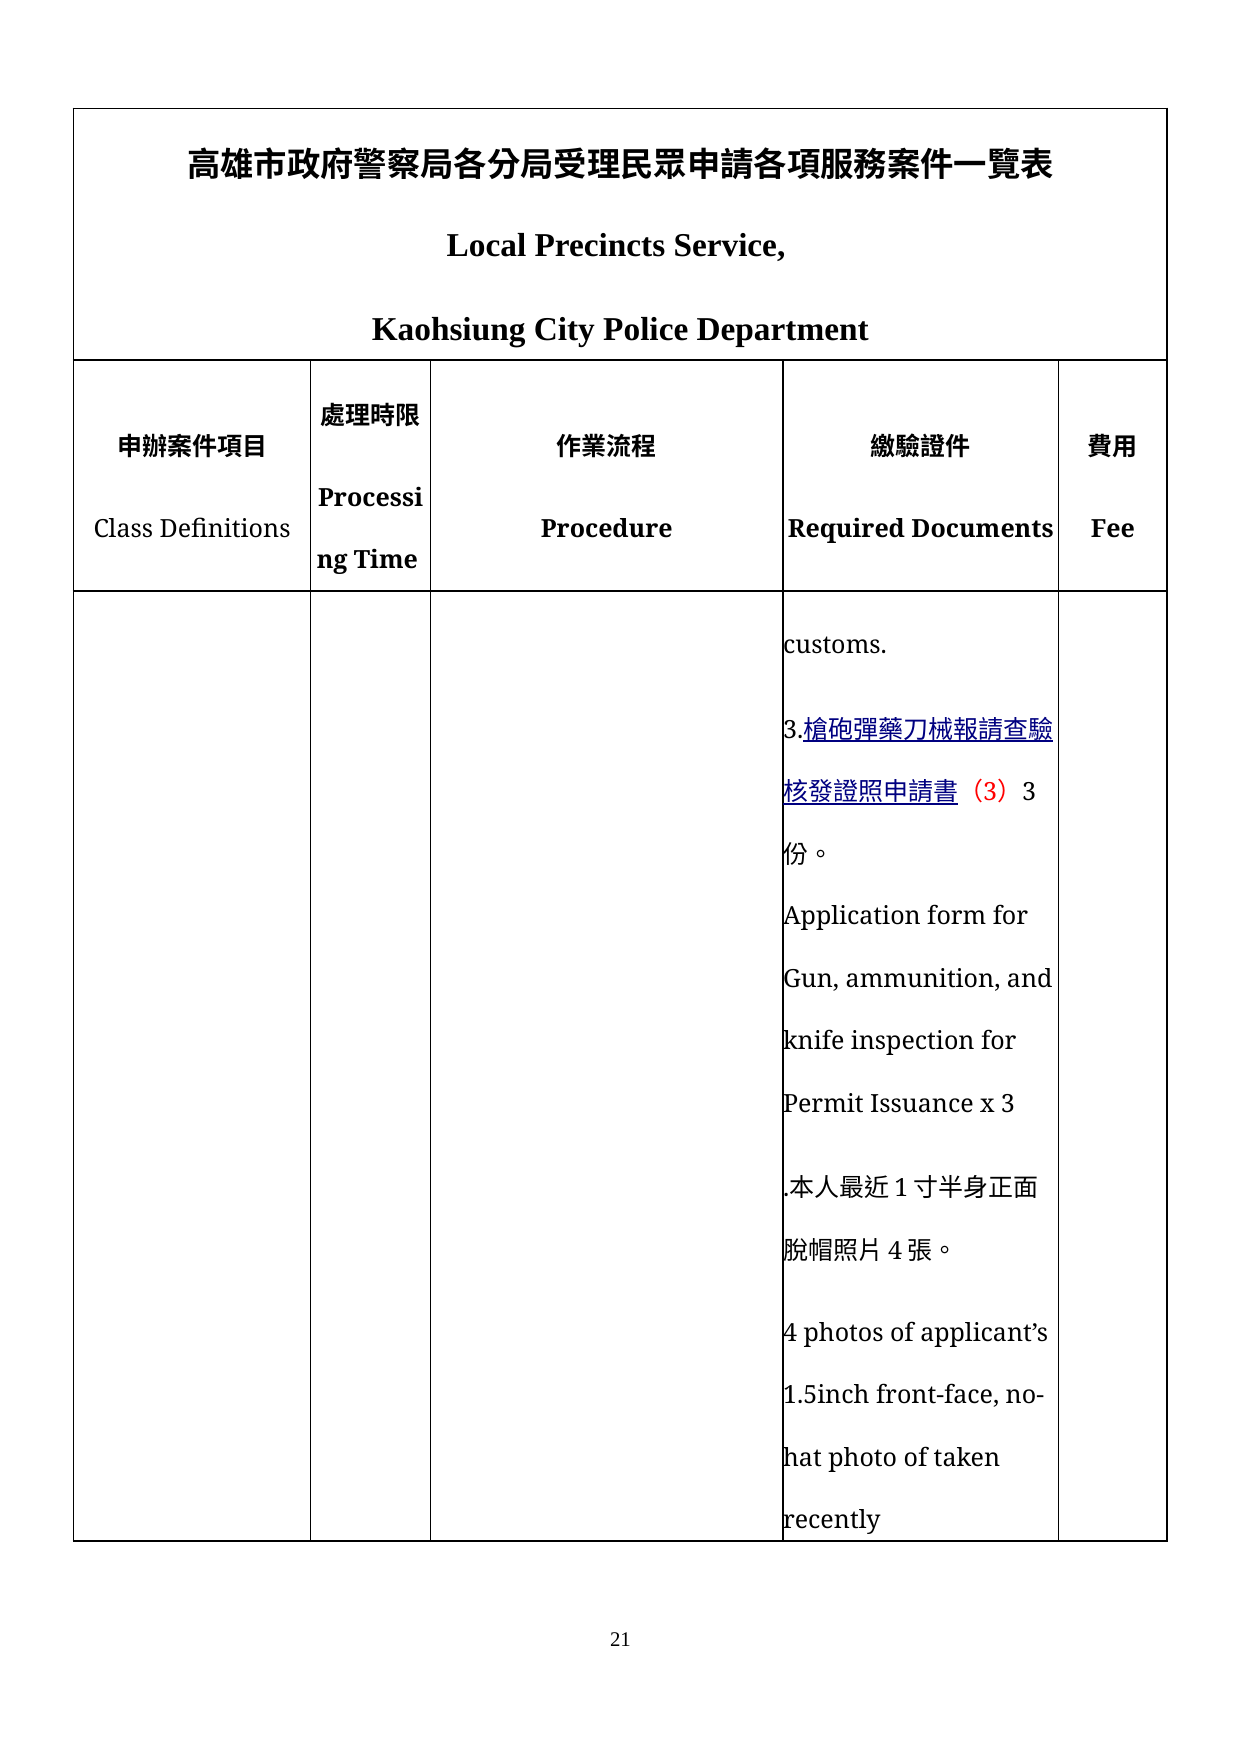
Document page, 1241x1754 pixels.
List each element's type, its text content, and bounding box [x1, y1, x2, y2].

table_cell [1059, 592, 1166, 1540]
table_cell 繳驗證件 Required Documents [784, 361, 1058, 590]
table_cell [311, 592, 430, 1540]
table_cell 處理時限 Processing Time [311, 361, 430, 590]
table_cell [431, 592, 782, 1540]
table_cell customs. 3.槍砲彈藥刀械報請查驗核發證照申請書（3）3份。 Application form for Gun, ammunition, and knife inspection for Permit Issuance x 3 .本人最近1寸半身正面脫帽照片4張。 4 photos of applicant’s 1.5inch front-face, no-hat photo of taken recently [784, 592, 1058, 1540]
table_cell [74, 592, 310, 1540]
table_cell 申辦案件項目 Class Definitions [74, 361, 310, 590]
table_header 高雄市政府警察局各分局受理民眾申請各項服務案件一覽表 Local Precincts Service, Kaohsiung City Police Department [74, 109, 1166, 359]
table_cell 作業流程 Procedure [431, 361, 782, 590]
table_cell 費用 Fee [1059, 361, 1166, 590]
